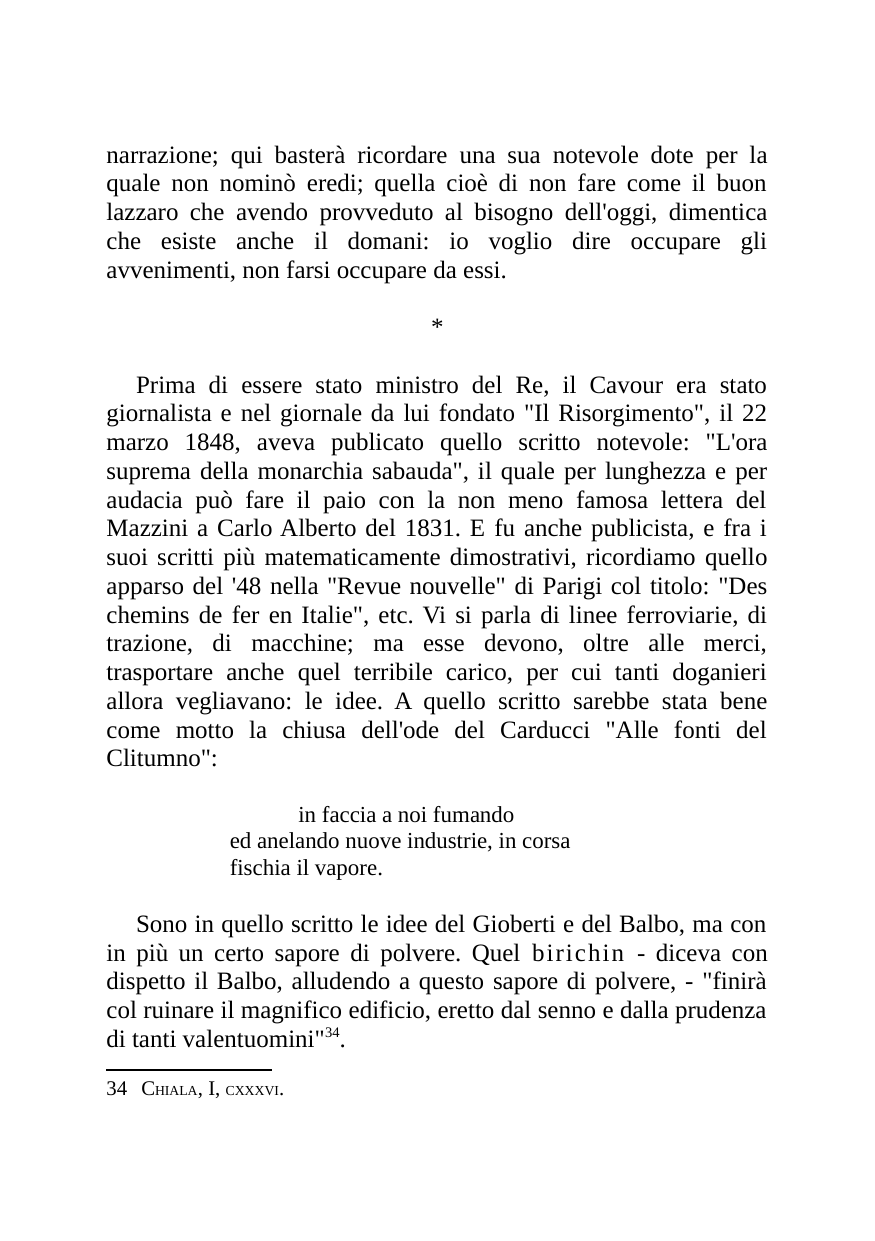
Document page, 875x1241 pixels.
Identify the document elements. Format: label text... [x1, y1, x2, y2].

text Sono in quello scritto le idee del Gioberti e del Balbo, ma con in più un certo sapore di polvere. Quel birichin - diceva con dispetto il Balbo, alludendo a questo sapore di polvere, - "finirà col ruinare il magnifico edificio, eretto dal senno e dalla prudenza di tanti valentuomini". [106, 909, 768, 1053]
text narrazione; qui basterà ricordare una sua notevole dote per la quale non nominò eredi; quella cioè di non fare come il buon lazzaro che avendo provveduto al bisogno dell'oggi, dimentica che esiste anche il domani: io voglio dire occupare gli avvenimenti, non farsi occupare da essi. [106, 140, 768, 283]
text in faccia a noi fumando [200, 801, 768, 827]
text Prima di essere stato ministro del Re, il Cavour era stato giornalista e nel giornale da lui fondato "Il Risorgimento", il 22 marzo 1848, aveva publicato quello scritto notevole: "L'ora suprema della monarchia sabauda", il quale per lunghezza e per audacia può fare il paio con la non meno famosa lettera del Mazzini a Carlo Alberto del 1831. E fu anche publicista, e fra i suoi scritti più matematicamente dimostrativi, ricordiamo quello apparso del '48 nella "Revue nouvelle" di Parigi col titolo: "Des chemins de fer en Italie", etc. Vi si parla di linee ferroviarie, di trazione, di macchine; ma esse devono, oltre alle merci, trasportare anche quel terribile carico, per cui tanti doganieri allora vegliavano: le idee. A quello scritto sarebbe stata bene come motto la chiusa dell'ode del Carducci "Alle fonti del Clitumno": [106, 370, 768, 772]
text * [106, 312, 768, 341]
text Chiala, I, cxxxvi. [106, 1076, 768, 1100]
text ed anelando nuove industrie, in corsa [200, 827, 768, 854]
text fischia il vapore. [200, 854, 768, 880]
